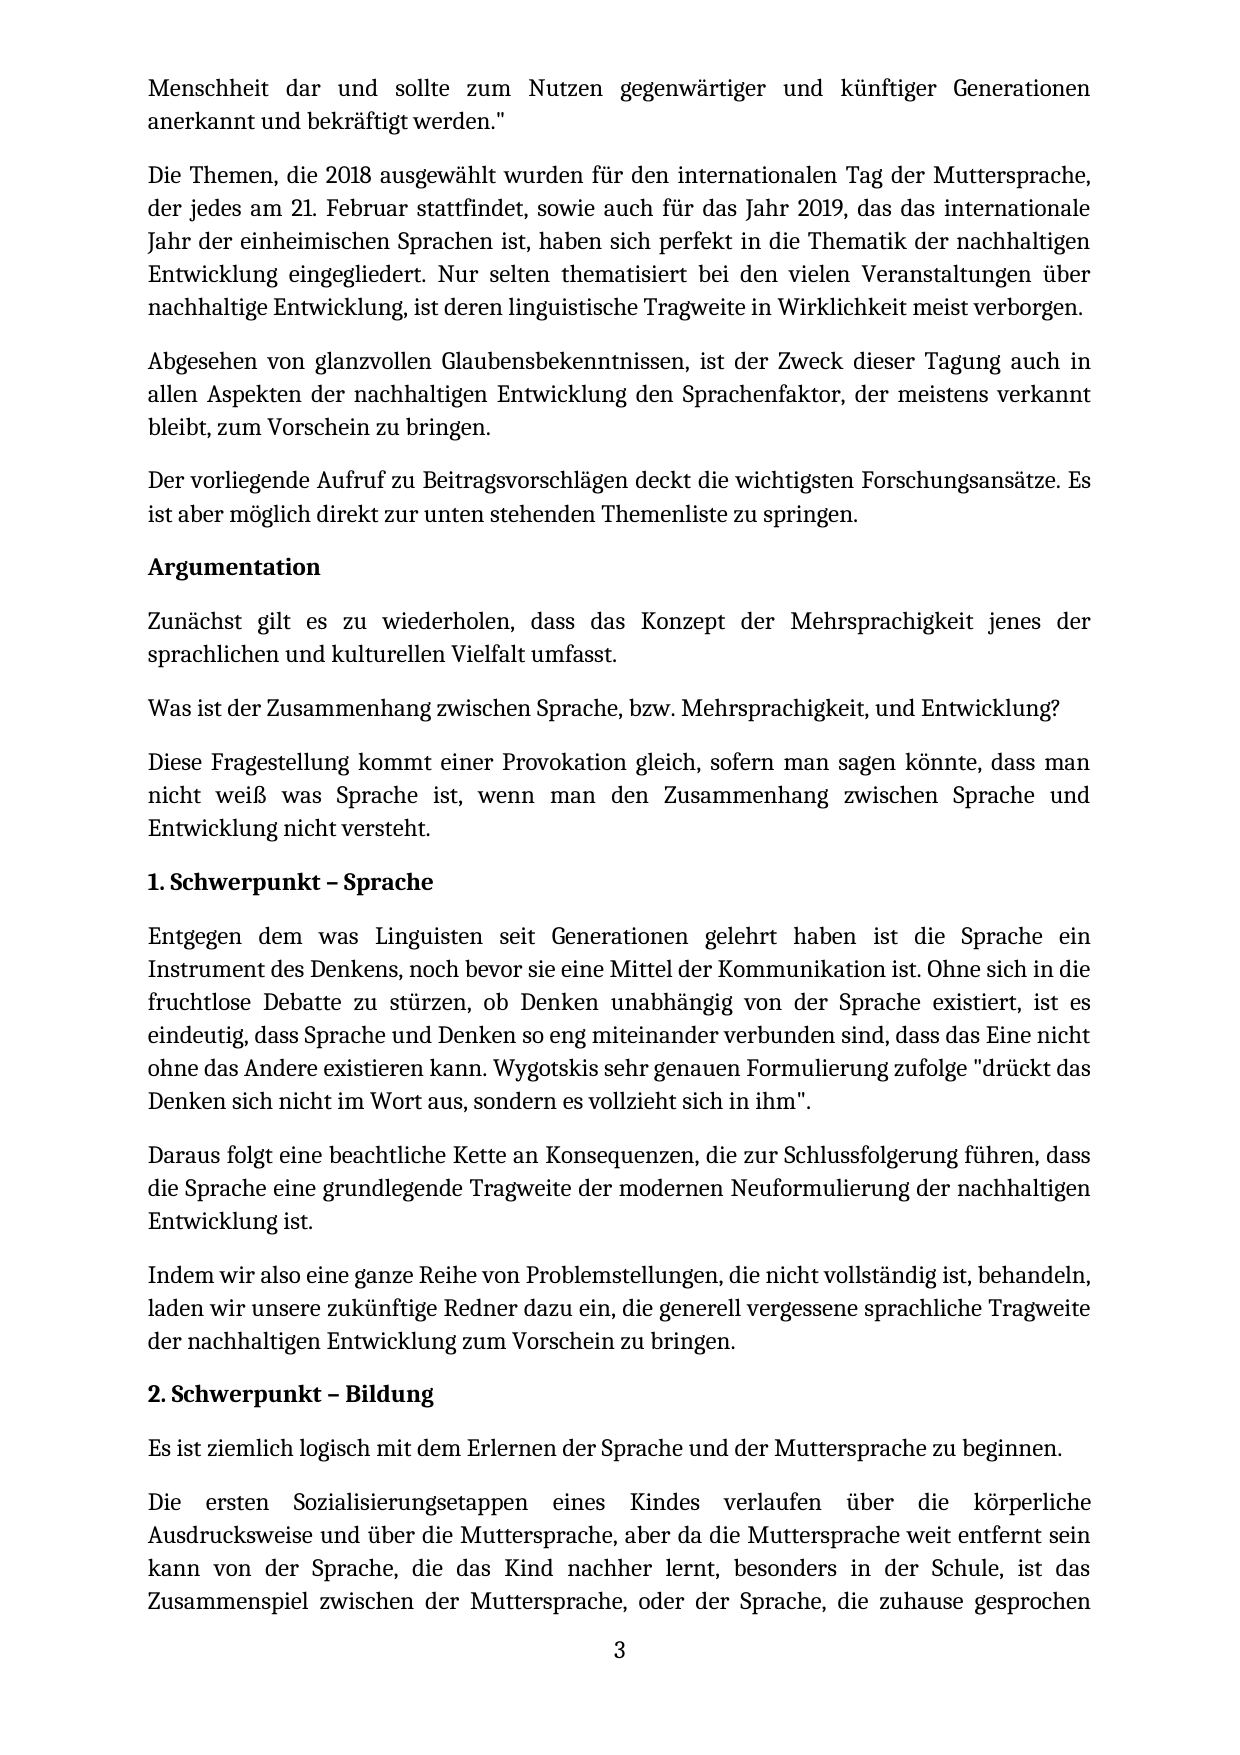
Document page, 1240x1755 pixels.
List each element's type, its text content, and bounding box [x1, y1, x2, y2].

text Entgegen dem was Linguisten seit Generationen gelehrt haben ist die Sprache ein Instrument des Denkens, noch bevor sie eine Mittel der Kommunikation ist. Ohne sich in die fruchtlose Debatte zu stürzen, ob Denken unabhängig von der Sprache existiert, ist es eindeutig, dass Sprache und Denken so eng miteinander verbunden sind, dass das Eine nicht ohne das Andere existieren kann. Wygotskis sehr genauen Formulierung zufolge "drückt das Denken sich nicht im Wort aus, sondern es vollzieht sich in ihm". [148, 922, 1092, 1116]
text Abgesehen von glanzvollen Glaubensbekenntnissen, ist der Zweck dieser Tagung auch in allen Aspekten der nachhaltigen Entwicklung den Sprachenfaktor, der meistens verkannt bleibt, zum Vorschein zu bringen. [148, 347, 1092, 441]
text Indem wir also eine ganze Reihe von Problemstellungen, die nicht vollständig ist, behandeln, laden wir unsere zukünftige Redner dazu ein, die generell vergessene sprachliche Tragweite der nachhaltigen Entwicklung zum Vorschein zu bringen. [148, 1261, 1092, 1355]
text Der vorliegende Aufruf zu Beitragsvorschlägen deckt die wichtigsten Forschungsansätze. Es ist aber möglich direkt zur unten stehenden Themenliste zu springen. [148, 466, 1092, 528]
text Menschheit dar und sollte zum Nutzen gegenwärtiger und künftiger Generationen anerkannt und bekräftigt werden." [148, 74, 1092, 136]
text Diese Fragestellung kommt einer Provokation gleich, sofern man sagen könnte, dass man nicht weiß was Sprache ist, wenn man den Zusammenhang zwischen Sprache und Entwicklung nicht versteht. [148, 748, 1092, 843]
text Was ist der Zusammenhang zwischen Sprache, bzw. Mehrsprachigkeit, und Entwicklung? [148, 694, 1092, 723]
text Es ist ziemlich logisch mit dem Erlernen der Sprache und der Muttersprache zu beginnen. [148, 1434, 1092, 1463]
text 2. Schwerpunkt – Bildung [148, 1380, 1092, 1409]
text Daraus folgt eine beachtliche Kette an Konsequenzen, die zur Schlussfolgerung führen, dass die Sprache eine grundlegende Tragweite der modernen Neuformulierung der nachhaltigen Entwicklung ist. [148, 1141, 1092, 1235]
text Argumentation [148, 553, 1092, 582]
text 1. Schwerpunkt – Sprache [148, 868, 1092, 897]
text Zunächst gilt es zu wiederholen, dass das Konzept der Mehrsprachigkeit jenes der sprachlichen und kulturellen Vielfalt umfasst. [148, 607, 1092, 669]
text Die ersten Sozialisierungsetappen eines Kindes verlaufen über die körperliche Ausdrucksweise und über die Muttersprache, aber da die Muttersprache weit entfernt sein kann von der Sprache, die das Kind nachher lernt, besonders in der Schule, ist das Zusammenspiel zwischen der Muttersprache, oder der Sprache, die zuhause gesprochen [148, 1488, 1092, 1616]
text Die Themen, die 2018 ausgewählt wurden für den internationalen Tag der Muttersprache, der jedes am 21. Februar stattfindet, sowie auch für das Jahr 2019, das das internationale Jahr der einheimischen Sprachen ist, haben sich perfekt in die Thematik der nachhaltigen Entwicklung eingegliedert. Nur selten thematisiert bei den vielen Veranstaltungen über nachhaltige Entwicklung, ist deren linguistische Tragweite in Wirklichkeit meist verborgen. [148, 161, 1092, 321]
